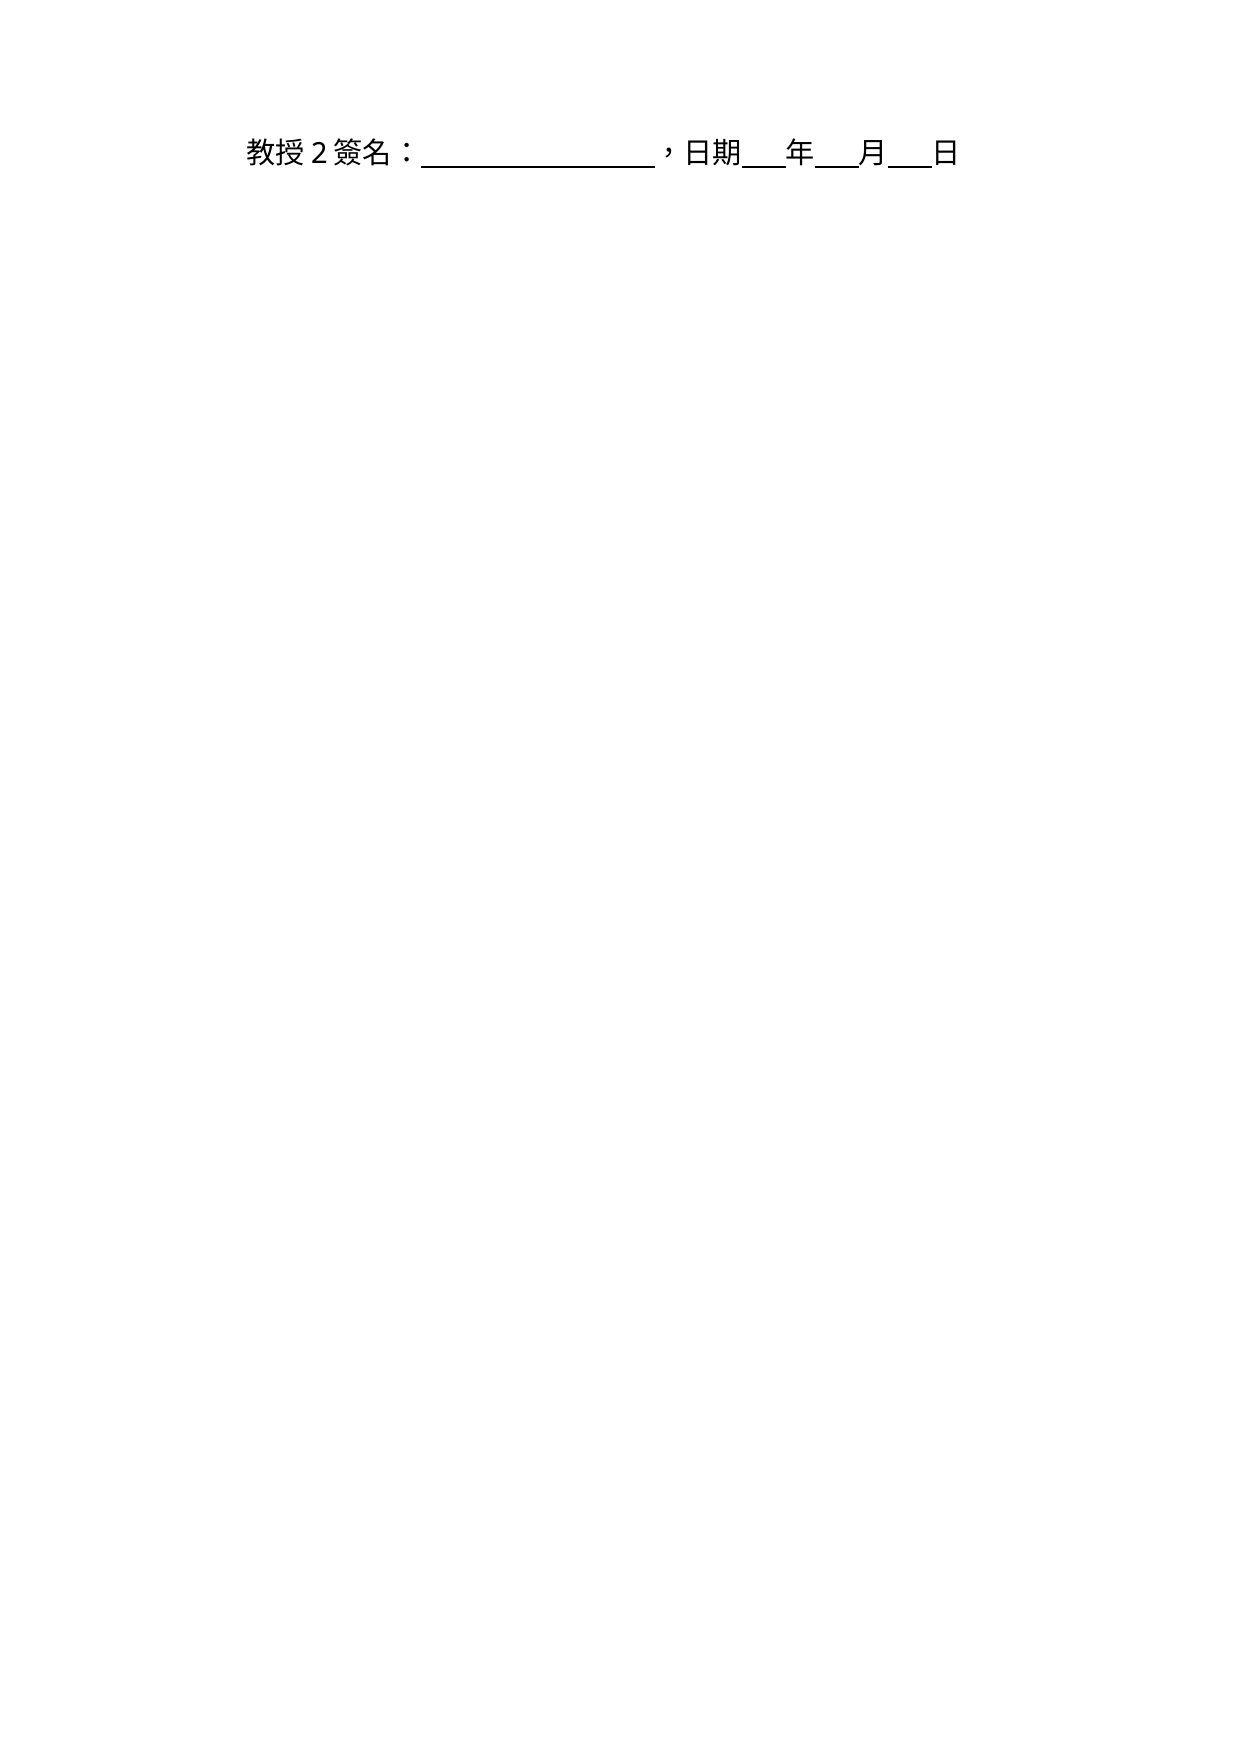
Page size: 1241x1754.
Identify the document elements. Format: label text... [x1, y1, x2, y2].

text 教授2簽名： ，日期 年 月 日 [242, 118, 1104, 172]
